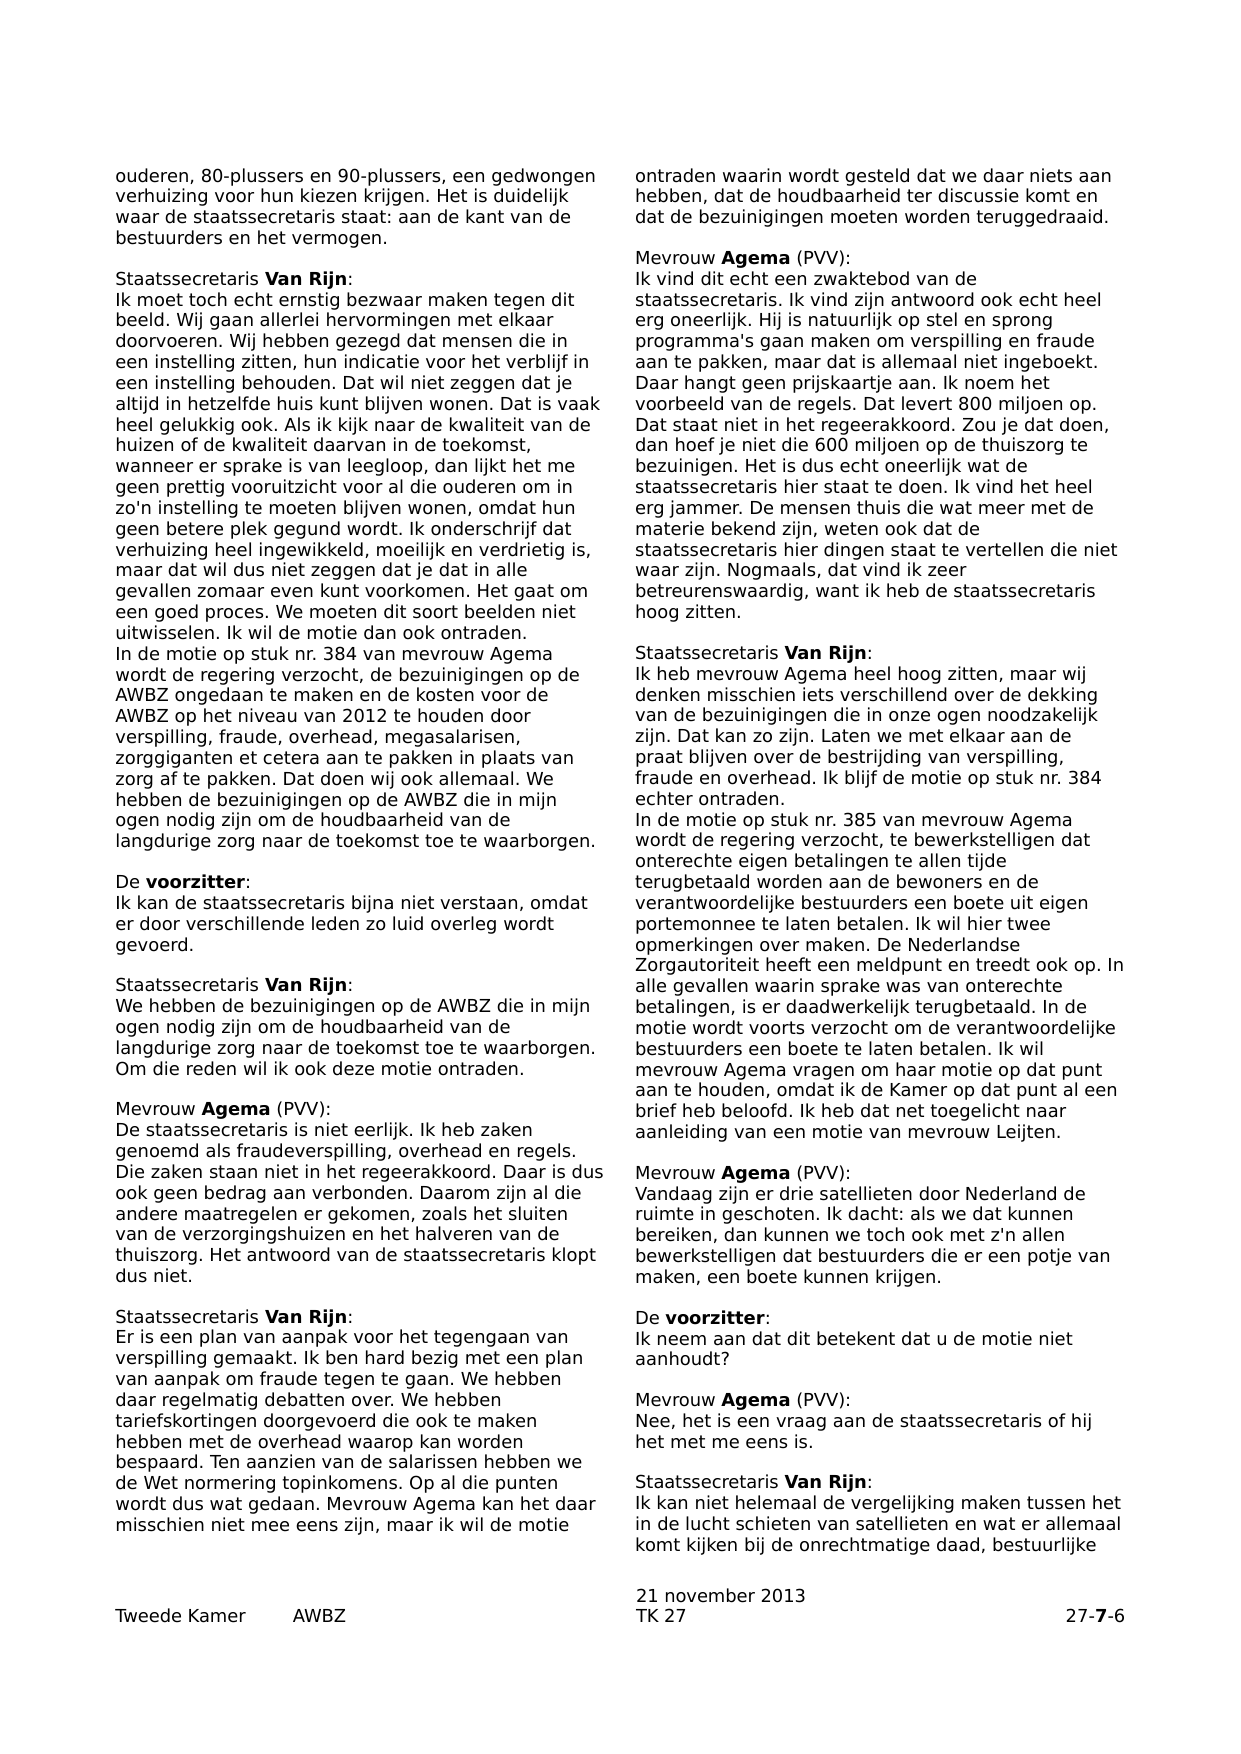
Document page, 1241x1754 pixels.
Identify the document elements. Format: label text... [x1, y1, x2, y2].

text Staatssecretaris Van Rijn: [635, 1472, 1125, 1493]
text Ik neem aan dat dit betekent dat u de motie niet aanhoudt? [635, 1328, 1125, 1370]
text Staatssecretaris Van Rijn: [115, 269, 605, 289]
text Er is een plan van aanpak voor het tegengaan van verspilling gemaakt. Ik ben hard bezig met een plan van aanpak om fraude tegen te gaan. We hebben daar regelmatig debatten over. We hebben tariefskortingen doorgevoerd die ook te maken hebben met de overhead waarop kan worden bespaard. Ten aanzien van de salarissen hebben we de Wet normering topinkomens. Op al die punten wordt dus wat gedaan. Mevrouw Agema kan het daar misschien niet mee eens zijn, maar ik wil de motie [115, 1327, 605, 1536]
text ontraden waarin wordt gesteld dat we daar niets aan hebben, dat de houdbaarheid ter discussie komt en dat de bezuinigingen moeten worden teruggedraaid. [635, 165, 1125, 228]
text De voorzitter: [115, 872, 605, 893]
text Mevrouw Agema (PVV): [635, 248, 1125, 268]
text De staatssecretaris is niet eerlijk. Ik heb zaken genoemd als fraudeverspilling, overhead en regels. Die zaken staan niet in het regeerakkoord. Daar is dus ook geen bedrag aan verbonden. Daarom zijn al die andere maatregelen er gekomen, zoals het sluiten van de verzorgingshuizen en het halveren van de thuiszorg. Het antwoord van de staatssecretaris klopt dus niet. [115, 1120, 605, 1287]
text Ik moet toch echt ernstig bezwaar maken tegen dit beeld. Wij gaan allerlei hervormingen met elkaar doorvoeren. Wij hebben gezegd dat mensen die in een instelling zitten, hun indicatie voor het verblijf in een instelling behouden. Dat wil niet zeggen dat je altijd in hetzelfde huis kunt blijven wonen. Dat is vaak heel gelukkig ook. Als ik kijk naar de kwaliteit van de huizen of de kwaliteit daarvan in de toekomst, wanneer er sprake is van leegloop, dan lijkt het me geen prettig vooruitzicht voor al die ouderen om in zo'n instelling te moeten blijven wonen, omdat hun geen betere plek gegund wordt. Ik onderschrijf dat verhuizing heel ingewikkeld, moeilijk en verdrietig is, maar dat wil dus niet zeggen dat je dat in alle gevallen zomaar even kunt voorkomen. Het gaat om een goed proces. We moeten dit soort beelden niet uitwisselen. Ik wil de motie dan ook ontraden. [115, 289, 605, 643]
text Mevrouw Agema (PVV): [635, 1163, 1125, 1183]
text De voorzitter: [635, 1307, 1125, 1328]
text Staatssecretaris Van Rijn: [115, 1307, 605, 1327]
text Ik kan de staatssecretaris bijna niet verstaan, omdat er door verschillende leden zo luid overleg wordt gevoerd. [115, 893, 605, 955]
text ouderen, 80-plussers en 90-plussers, een gedwongen verhuizing voor hun kiezen krijgen. Het is duidelijk waar de staatssecretaris staat: aan de kant van de bestuurders en het vermogen. [115, 165, 605, 249]
text Ik kan niet helemaal de vergelijking maken tussen het in de lucht schieten van satellieten en wat er allemaal komt kijken bij de onrechtmatige daad, bestuurlijke [635, 1493, 1125, 1556]
text Ik heb mevrouw Agema heel hoog zitten, maar wij denken misschien iets verschillend over de dekking van de bezuinigingen die in onze ogen noodzakelijk zijn. Dat kan zo zijn. Laten we met elkaar aan de praat blijven over de bestrijding van verspilling, fraude en overhead. Ik blijf de motie op stuk nr. 384 echter ontraden. [635, 663, 1125, 809]
text Staatssecretaris Van Rijn: [635, 643, 1125, 663]
text Vandaag zijn er drie satellieten door Nederland de ruimte in geschoten. Ik dacht: als we dat kunnen bereiken, dan kunnen we toch ook met z'n allen bewerkstelligen dat bestuurders die er een potje van maken, een boete kunnen krijgen. [635, 1183, 1125, 1287]
text We hebben de bezuinigingen op de AWBZ die in mijn ogen nodig zijn om de houdbaarheid van de langdurige zorg naar de toekomst toe te waarborgen. Om die reden wil ik ook deze motie ontraden. [115, 996, 605, 1079]
text Staatssecretaris Van Rijn: [115, 975, 605, 996]
text In de motie op stuk nr. 385 van mevrouw Agema wordt de regering verzocht, te bewerkstelligen dat onterechte eigen betalingen te allen tijde terugbetaald worden aan de bewoners en de verantwoordelijke bestuurders een boete uit eigen portemonnee te laten betalen. Ik wil hier twee opmerkingen over maken. De Nederlandse Zorgautoriteit heeft een meldpunt en treedt ook op. In alle gevallen waarin sprake was van onterechte betalingen, is er daadwerkelijk terugbetaald. In de motie wordt voorts verzocht om de verantwoordelijke bestuurders een boete te laten betalen. Ik wil mevrouw Agema vragen om haar motie op dat punt aan te houden, omdat ik de Kamer op dat punt al een brief heb beloofd. Ik heb dat net toegelicht naar aanleiding van een motie van mevrouw Leijten. [635, 809, 1125, 1143]
text In de motie op stuk nr. 384 van mevrouw Agema wordt de regering verzocht, de bezuinigingen op de AWBZ ongedaan te maken en de kosten voor de AWBZ op het niveau van 2012 te houden door verspilling, fraude, overhead, megasalarisen, zorggiganten et cetera aan te pakken in plaats van zorg af te pakken. Dat doen wij ook allemaal. We hebben de bezuinigingen op de AWBZ die in mijn ogen nodig zijn om de houdbaarheid van de langdurige zorg naar de toekomst toe te waarborgen. [115, 643, 605, 852]
text Mevrouw Agema (PVV): [635, 1390, 1125, 1411]
text Mevrouw Agema (PVV): [115, 1099, 605, 1120]
text Ik vind dit echt een zwaktebod van de staatssecretaris. Ik vind zijn antwoord ook echt heel erg oneerlijk. Hij is natuurlijk op stel en sprong programma's gaan maken om verspilling en fraude aan te pakken, maar dat is allemaal niet ingeboekt. Daar hangt geen prijskaartje aan. Ik noem het voorbeeld van de regels. Dat levert 800 miljoen op. Dat staat niet in het regeerakkoord. Zou je dat doen, dan hoef je niet die 600 miljoen op de thuiszorg te bezuinigen. Het is dus echt oneerlijk wat de staatssecretaris hier staat te doen. Ik vind het heel erg jammer. De mensen thuis die wat meer met de materie bekend zijn, weten ook dat de staatssecretaris hier dingen staat te vertellen die niet waar zijn. Nogmaals, dat vind ik zeer betreurenswaardig, want ik heb de staatssecretaris hoog zitten. [635, 268, 1125, 623]
text Nee, het is een vraag aan de staatssecretaris of hij het met me eens is. [635, 1411, 1125, 1452]
